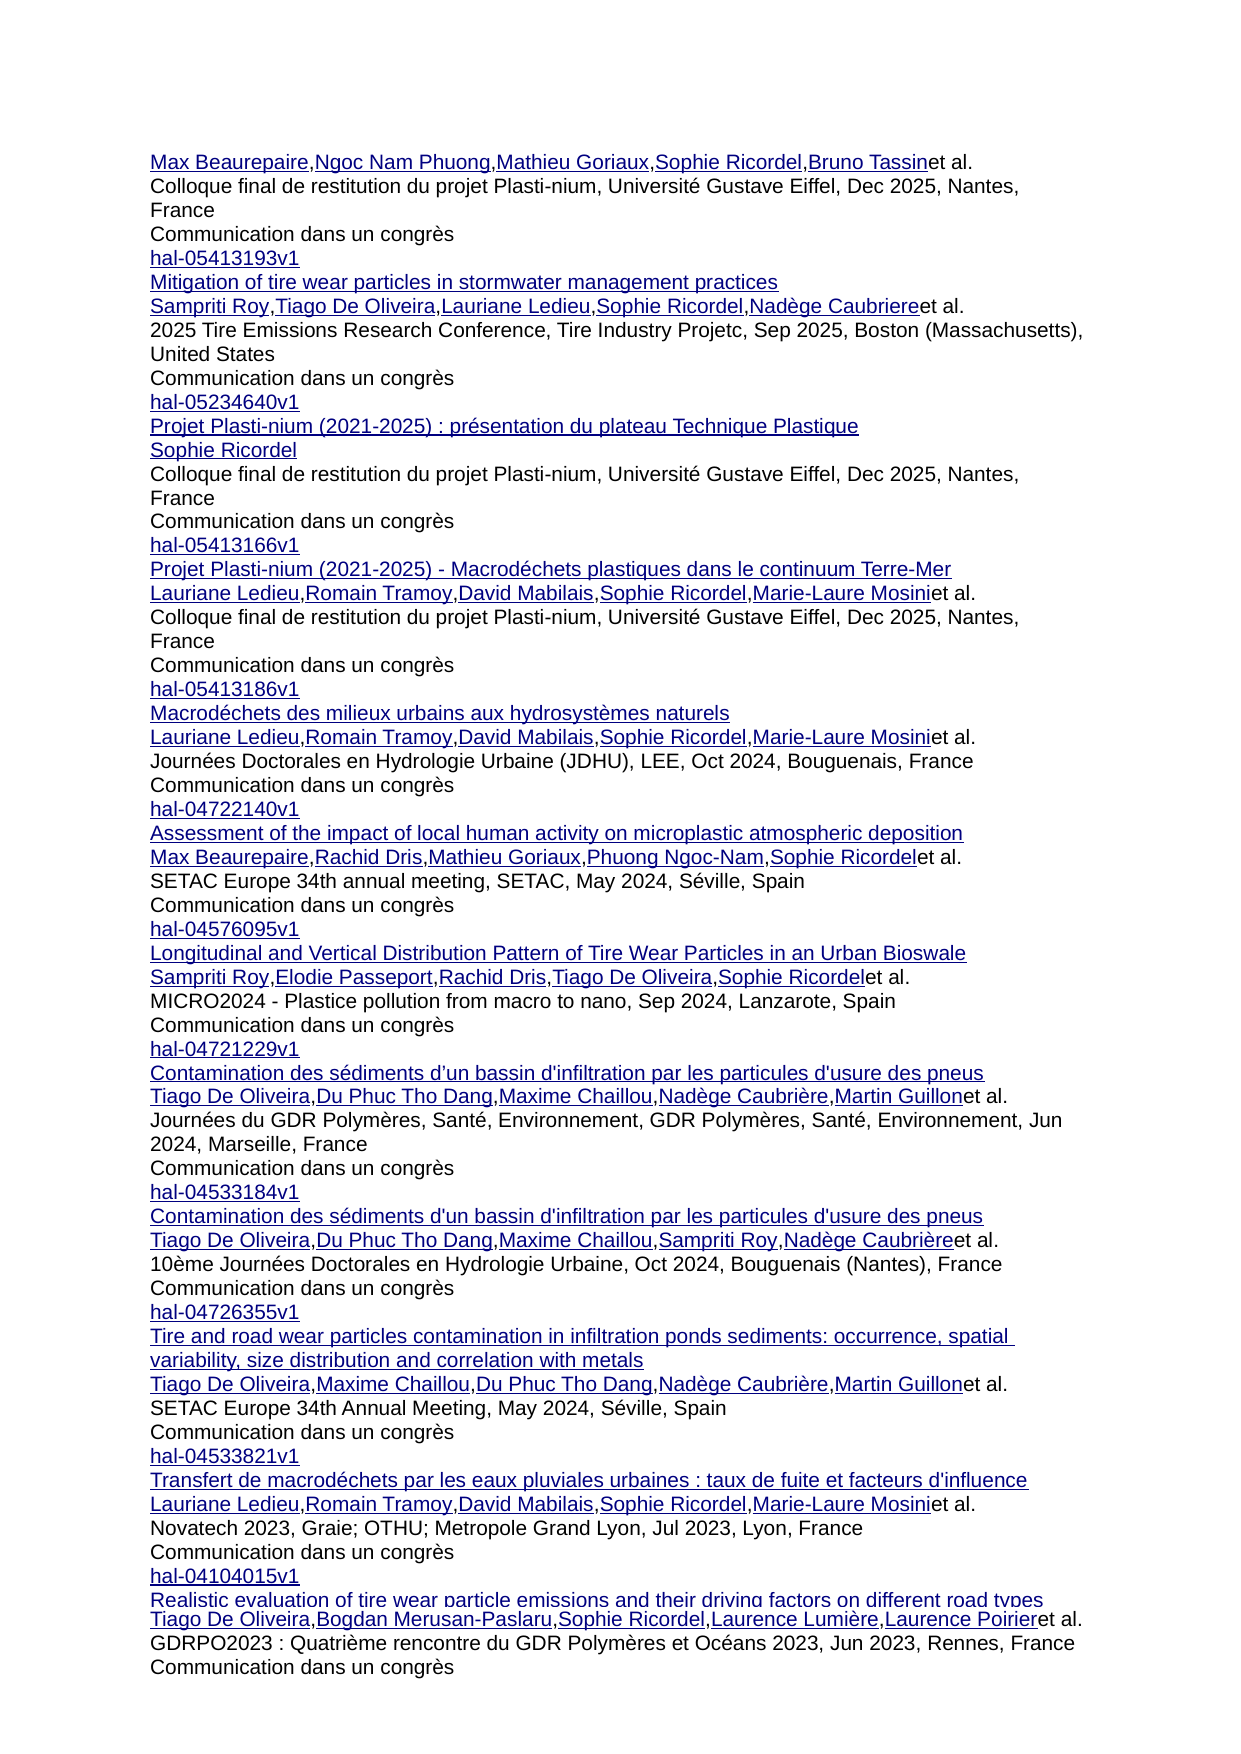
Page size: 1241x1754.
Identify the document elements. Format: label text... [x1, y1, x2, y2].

table_cell Contamination des sédiments d'un bassin d'infiltration par les particules d'usure des pneus Tiago De Oliveira,Du Phuc Tho Dang,Maxime Chaillou,Sampriti Roy,Nadège Caubrièreet al. 10ème Journées Doctorales en Hydrologie Urbaine, Oct 2024, Bouguenais (Nantes), France Communication dans un congrès hal-04726355v1 [150, 1204, 1090, 1324]
table_cell Projet Plasti-nium (2021-2025) : présentation du plateau Technique Plastique Sophie Ricordel Colloque final de restitution du projet Plasti-nium, Université Gustave Eiffel, Dec 2025, Nantes, France Communication dans un congrès hal-05413166v1 [150, 414, 1090, 557]
table_cell Realistic evaluation of tire wear particle emissions and their driving factors on different road types Tiago De Oliveira,Bogdan Merusan-Paslaru,Sophie Ricordel,Laurence Lumière,Laurence Poirieret al. GDRPO2023 : Quatrième rencontre du GDR Polymères et Océans 2023, Jun 2023, Rennes, France Communication dans un congrès [150, 1588, 1090, 1679]
table_cell Contamination des sédiments d’un bassin d'infiltration par les particules d'usure des pneus Tiago De Oliveira,Du Phuc Tho Dang,Maxime Chaillou,Nadège Caubrière,Martin Guillonet al. Journées du GDR Polymères, Santé, Environnement, GDR Polymères, Santé, Environnement, Jun 2024, Marseille, France Communication dans un congrès hal-04533184v1 [150, 1060, 1090, 1204]
table_cell Tire and road wear particles contamination in infiltration ponds sediments: occurrence, spatial variability, size distribution and correlation with metals Tiago De Oliveira,Maxime Chaillou,Du Phuc Tho Dang,Nadège Caubrière,Martin Guillonet al. SETAC Europe 34th Annual Meeting, May 2024, Séville, Spain Communication dans un congrès hal-04533821v1 [150, 1324, 1090, 1468]
table_cell Transfert de macrodéchets par les eaux pluviales urbaines : taux de fuite et facteurs d'influence Lauriane Ledieu,Romain Tramoy,David Mabilais,Sophie Ricordel,Marie-Laure Mosiniet al. Novatech 2023, Graie; OTHU; Metropole Grand Lyon, Jul 2023, Lyon, France Communication dans un congrès hal-04104015v1 [150, 1468, 1090, 1587]
table_cell Max Beaurepaire,Ngoc Nam Phuong,Mathieu Goriaux,Sophie Ricordel,Bruno Tassinet al. Colloque final de restitution du projet Plasti-nium, Université Gustave Eiffel, Dec 2025, Nantes, France Communication dans un congrès hal-05413193v1 [150, 150, 1090, 270]
table_cell Mitigation of tire wear particles in stormwater management practices Sampriti Roy,Tiago De Oliveira,Lauriane Ledieu,Sophie Ricordel,Nadège Caubriereet al. 2025 Tire Emissions Research Conference, Tire Industry Projetc, Sep 2025, Boston (Massachusetts), United States Communication dans un congrès hal-05234640v1 [150, 270, 1090, 413]
table_cell Assessment of the impact of local human activity on microplastic atmospheric deposition Max Beaurepaire,Rachid Dris,Mathieu Goriaux,Phuong Ngoc-Nam,Sophie Ricordelet al. SETAC Europe 34th annual meeting, SETAC, May 2024, Séville, Spain Communication dans un congrès hal-04576095v1 [150, 821, 1090, 941]
table_cell Longitudinal and Vertical Distribution Pattern of Tire Wear Particles in an Urban Bioswale Sampriti Roy,Elodie Passeport,Rachid Dris,Tiago De Oliveira,Sophie Ricordelet al. MICRO2024 - Plastice pollution from macro to nano, Sep 2024, Lanzarote, Spain Communication dans un congrès hal-04721229v1 [150, 941, 1090, 1060]
table_cell Projet Plasti-nium (2021-2025) - Macrodéchets plastiques dans le continuum Terre-Mer Lauriane Ledieu,Romain Tramoy,David Mabilais,Sophie Ricordel,Marie-Laure Mosiniet al. Colloque final de restitution du projet Plasti-nium, Université Gustave Eiffel, Dec 2025, Nantes, France Communication dans un congrès hal-05413186v1 [150, 557, 1090, 701]
table_cell Macrodéchets des milieux urbains aux hydrosystèmes naturels Lauriane Ledieu,Romain Tramoy,David Mabilais,Sophie Ricordel,Marie-Laure Mosiniet al. Journées Doctorales en Hydrologie Urbaine (JDHU), LEE, Oct 2024, Bouguenais, France Communication dans un congrès hal-04722140v1 [150, 701, 1090, 821]
